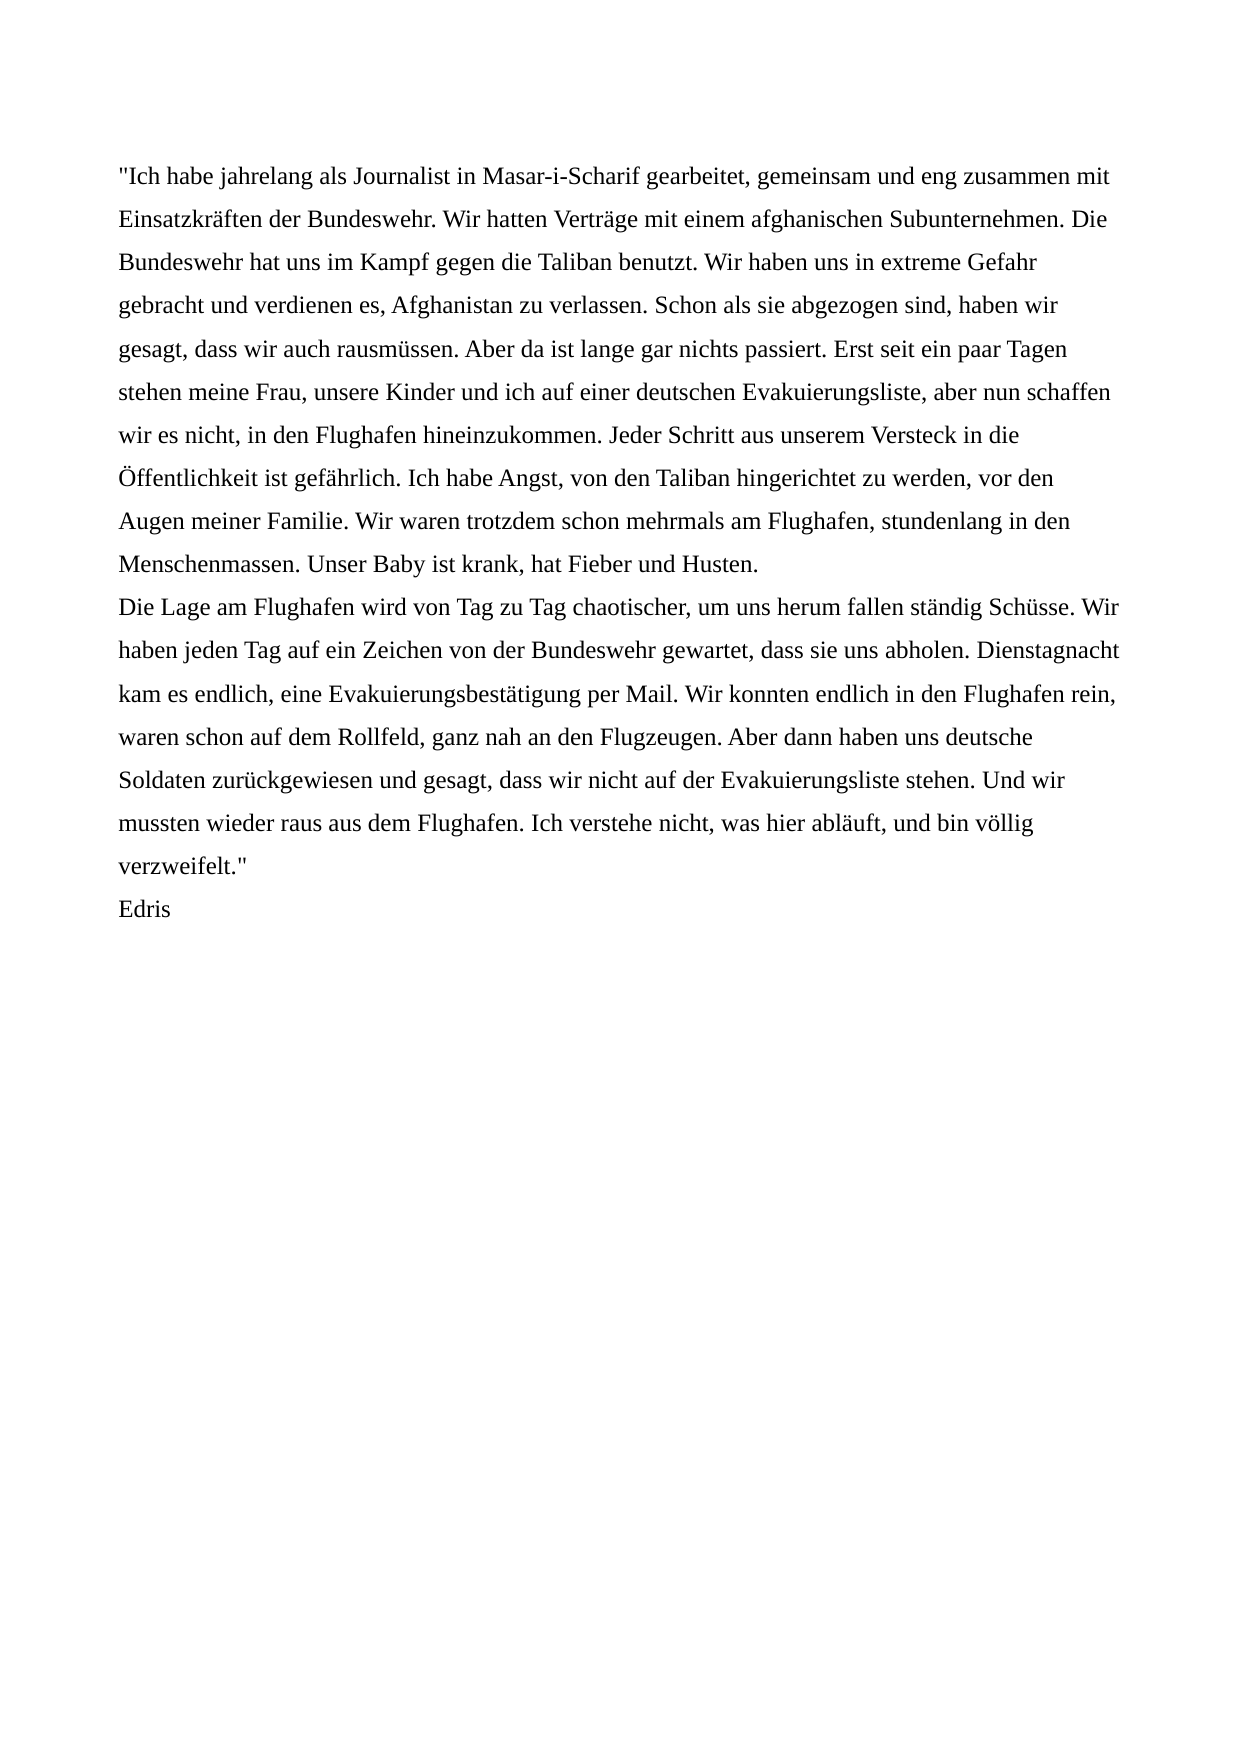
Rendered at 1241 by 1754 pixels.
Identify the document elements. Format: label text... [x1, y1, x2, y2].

text Die Lage am Flughafen wird von Tag zu Tag chaotischer, um uns herum fallen ständig Schüsse. Wir haben jeden Tag auf ein Zeichen von der Bundeswehr gewartet, dass sie uns abholen. Dienstagnacht kam es endlich, eine Evakuierungsbestätigung per Mail. Wir konnten endlich in den Flughafen rein, waren schon auf dem Rollfeld, ganz nah an den Flugzeugen. Aber dann haben uns deutsche Soldaten zurückgewiesen und gesagt, dass wir nicht auf der Evakuierungsliste stehen. Und wir mussten wieder raus aus dem Flughafen. Ich verstehe nicht, was hier abläuft, und bin völlig verzweifelt." [118, 592, 1122, 880]
text Edris [118, 894, 1122, 923]
text "Ich habe jahrelang als Journalist in Masar-i-Scharif gearbeitet, gemeinsam und eng zusammen mit Einsatzkräften der Bundeswehr. Wir hatten Verträge mit einem afghanischen Subunternehmen. Die Bundeswehr hat uns im Kampf gegen die Taliban benutzt. Wir haben uns in extreme Gefahr gebracht und verdienen es, Afghanistan zu verlassen. Schon als sie abgezogen sind, haben wir gesagt, dass wir auch rausmüssen. Aber da ist lange gar nichts passiert. Erst seit ein paar Tagen stehen meine Frau, unsere Kinder und ich auf einer deutschen Evakuierungsliste, aber nun schaffen wir es nicht, in den Flughafen hineinzukommen. Jeder Schritt aus unserem Versteck in die Öffentlichkeit ist gefährlich. Ich habe Angst, von den Taliban hingerichtet zu werden, vor den Augen meiner Familie. Wir waren trotzdem schon mehrmals am Flughafen, stundenlang in den Menschenmassen. Unser Baby ist krank, hat Fieber und Husten. [118, 118, 1122, 578]
